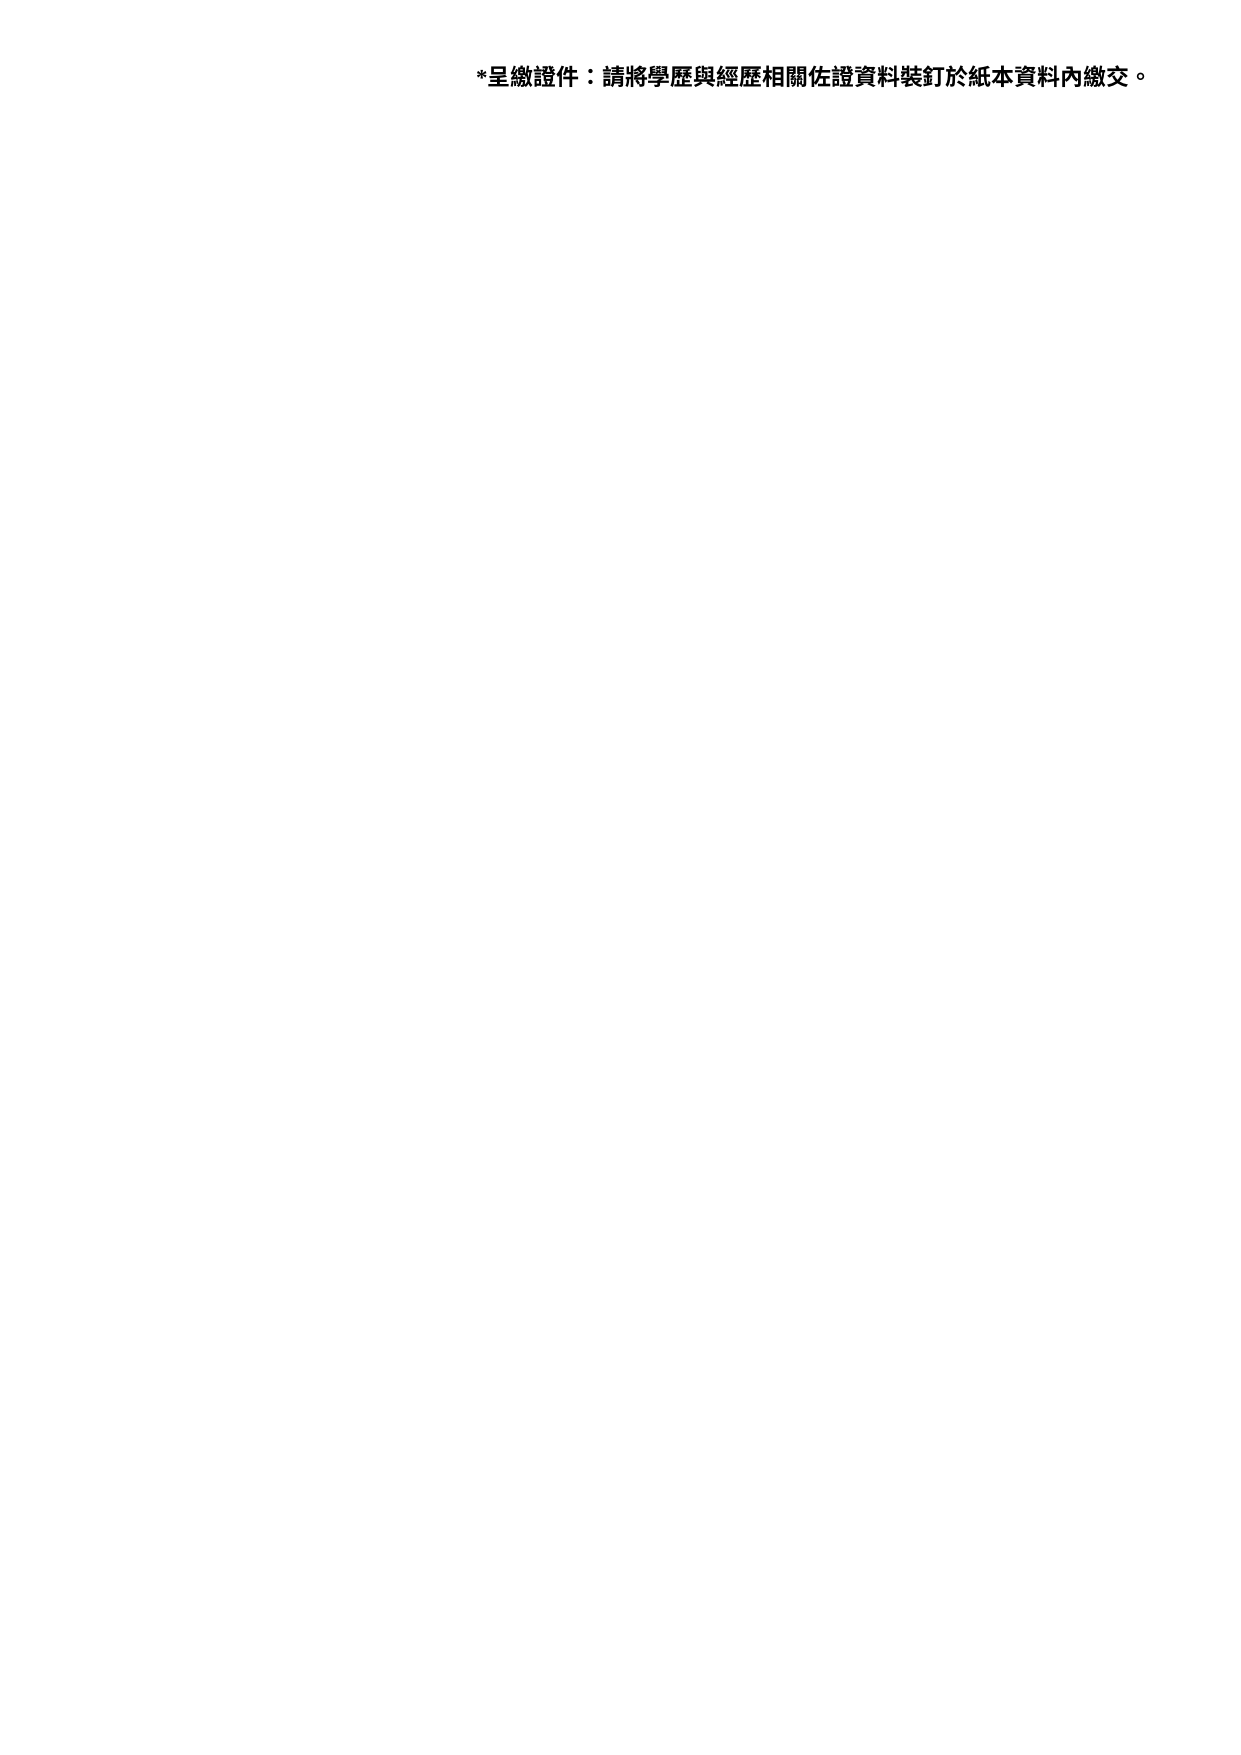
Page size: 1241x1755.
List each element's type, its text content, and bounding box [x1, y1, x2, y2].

text *呈繳證件：請將學歷與經歷相關佐證資料裝釘於紙本資料內繳交。 [139, 59, 1152, 92]
